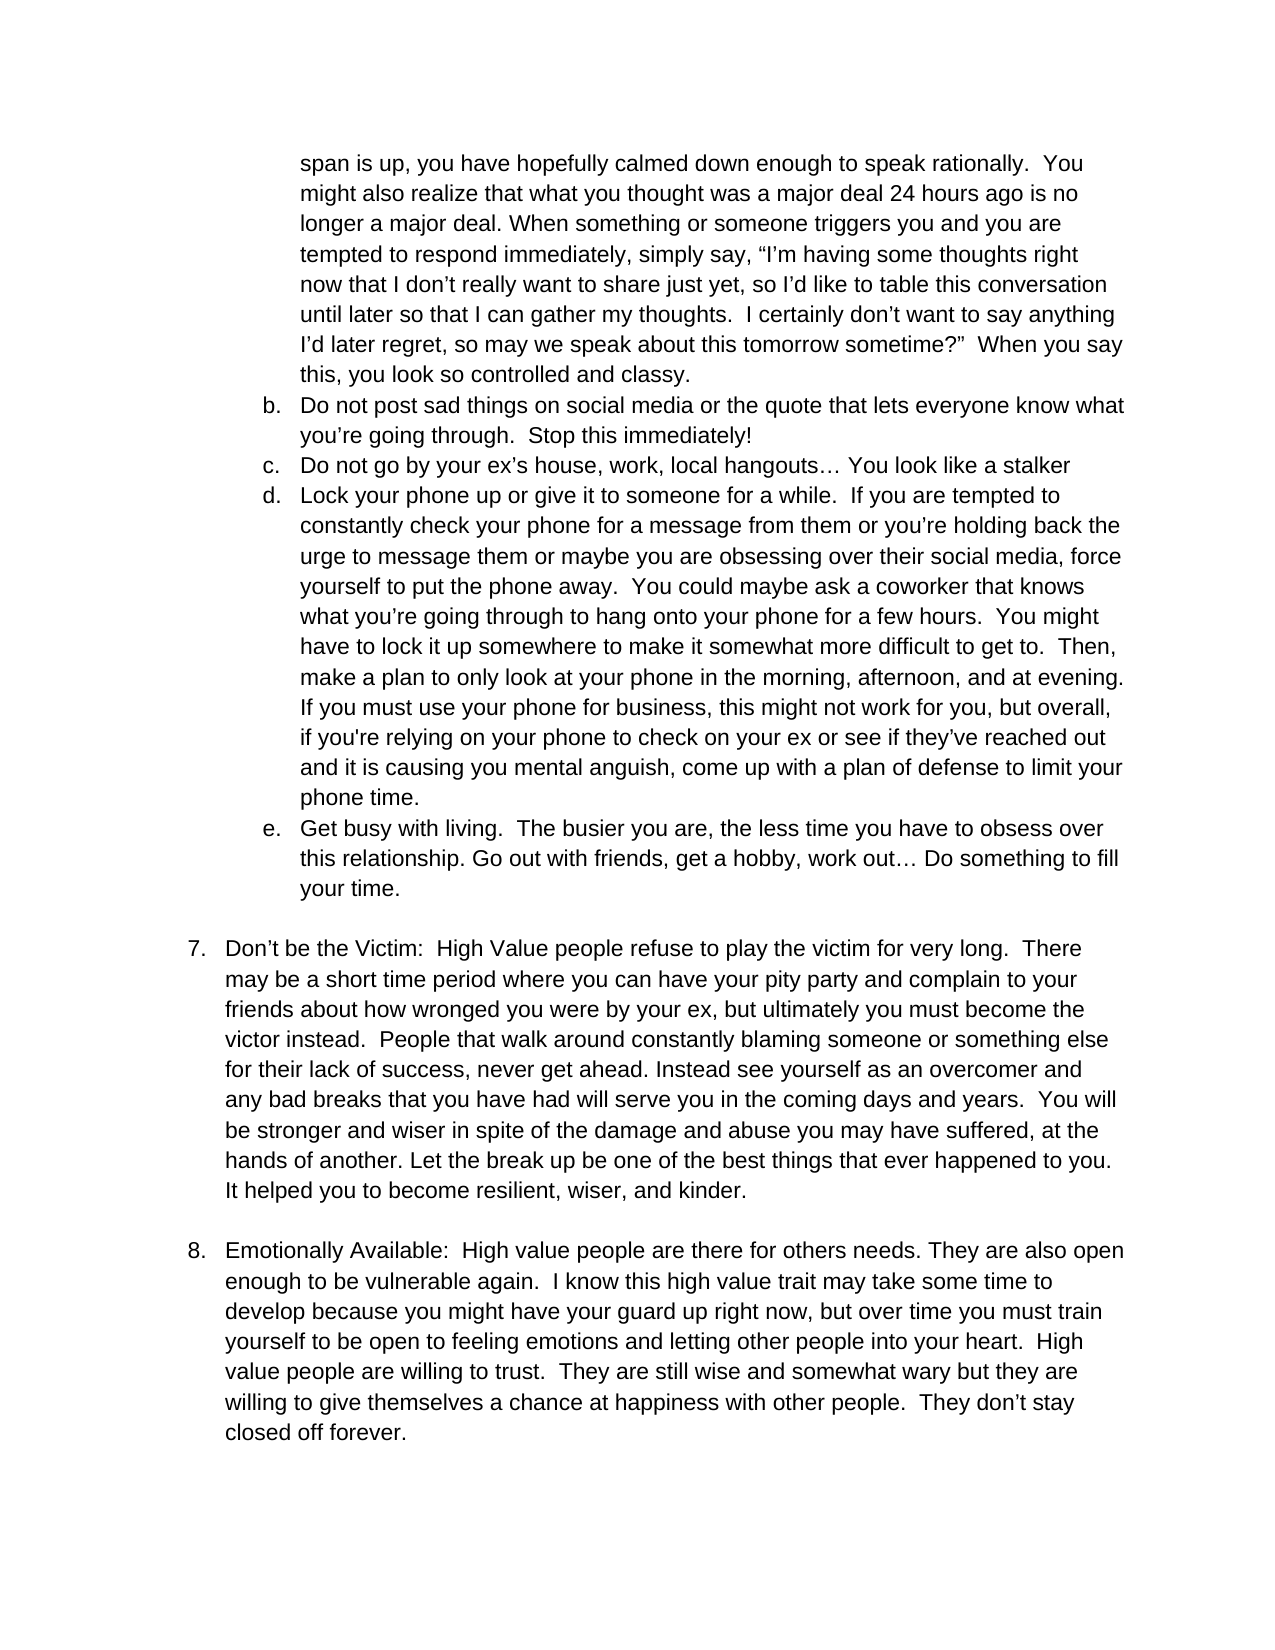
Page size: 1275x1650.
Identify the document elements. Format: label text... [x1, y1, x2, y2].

list Don’t be the Victim: High Value people refuse to play the victim for very long. There may be a short time period where you can have your pity party and complain to your friends about how wronged you were by your ex, but ultimately you must become the victor instead. People that walk around constantly blaming someone or something else for their lack of success, never get ahead. Instead see yourself as an overcomer and any bad breaks that you have had will serve you in the coming days and years. You will be stronger and wiser in spite of the damage and abuse you may have suffered, at the hands of another. Let the break up be one of the best things that ever happened to you. It helped you to become resilient, wiser, and kinder. [187, 935, 1125, 1203]
list Emotionally Available: High value people are there for others needs. They are also open enough to be vulnerable again. I know this high value trait may take some time to develop because you might have your guard up right now, but over time you must train yourself to be open to feeling emotions and letting other people into your heart. High value people are willing to trust. They are still wise and somewhat wary but they are willing to give themselves a chance at happiness with other people. They don’t stay closed off forever. [187, 1237, 1125, 1445]
list Do not post sad things on social media or the quote that lets everyone know what you’re going through. Stop this immediately! [262, 392, 1125, 448]
list Do not go by your ex’s house, work, local hangouts… You look like a stalker [262, 452, 1125, 478]
list Get busy with living. The busier you are, the less time you have to obsess over this relationship. Go out with friends, get a hobby, work out… Do something to fill your time. [262, 814, 1125, 901]
list span is up, you have hopefully calmed down enough to speak rationally. You might also realize that what you thought was a major deal 24 hours ago is no longer a major deal. When something or someone triggers you and you are tempted to respond immediately, simply say, “I’m having some thoughts right now that I don’t really want to share just yet, so I’d like to table this conversation until later so that I can gather my thoughts. I certainly don’t want to say anything I’d later regret, so may we speak about this tomorrow sometime?” When you say this, you look so controlled and classy. [262, 150, 1125, 388]
list Lock your phone up or give it to someone for a while. If you are tempted to constantly check your phone for a message from them or you’re holding back the urge to message them or maybe you are obsessing over their social media, force yourself to put the phone away. You could maybe ask a coworker that knows what you’re going through to hang onto your phone for a few hours. You might have to lock it up somewhere to make it somewhat more difficult to get to. Then, make a plan to only look at your phone in the morning, afternoon, and at evening. If you must use your phone for business, this might not work for you, but overall, if you're relying on your phone to check on your ex or see if they’ve reached out and it is causing you mental anguish, come up with a plan of defense to limit your phone time. [262, 482, 1125, 811]
